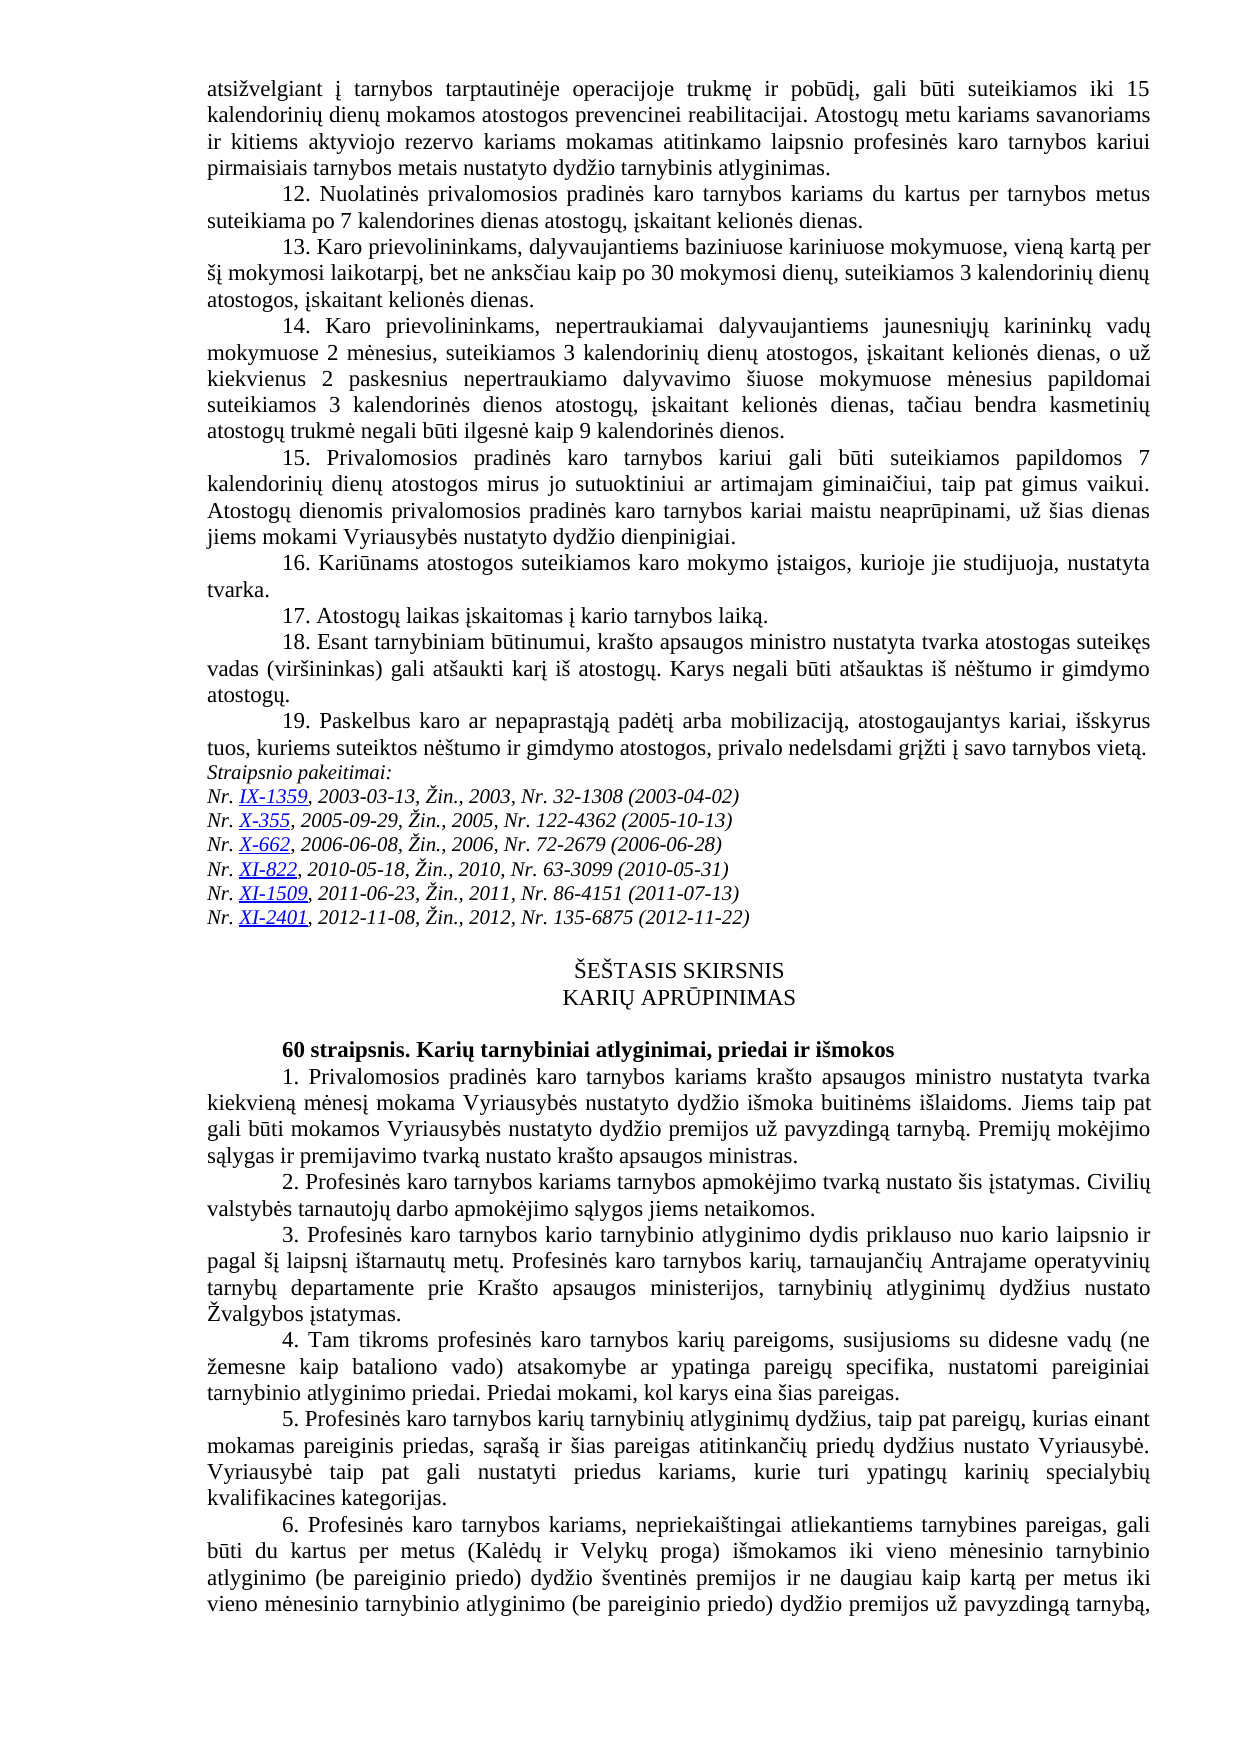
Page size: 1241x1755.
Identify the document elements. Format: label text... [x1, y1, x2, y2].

text 13. Karo prievolininkams, dalyvaujantiems baziniuose kariniuose mokymuose, vieną kartą per šį mokymosi laikotarpį, bet ne anksčiau kaip po 30 mokymosi dienų, suteikiamos 3 kalendorinių dienų atostogos, įskaitant kelionės dienas. [207, 233, 1152, 312]
text Nr. X-355, 2005-09-29, Žin., 2005, Nr. 122-4362 (2005-10-13) [207, 808, 1152, 832]
text 2. Profesinės karo tarnybos kariams tarnybos apmokėjimo tvarką nustato šis įstatymas. Civilių valstybės tarnautojų darbo apmokėjimo sąlygos jiems netaikomos. [207, 1168, 1152, 1221]
text 16. Kariūnams atostogos suteikiamos karo mokymo įstaigos, kurioje jie studijuoja, nustatyta tvarka. [207, 549, 1152, 602]
text 6. Profesinės karo tarnybos kariams, nepriekaištingai atliekantiems tarnybines pareigas, gali būti du kartus per metus (Kalėdų ir Velykų proga) išmokamos iki vieno mėnesinio tarnybinio atlyginimo (be pareiginio priedo) dydžio šventinės premijos ir ne daugiau kaip kartą per metus iki vieno mėnesinio tarnybinio atlyginimo (be pareiginio priedo) dydžio premijos už pavyzdingą tarnybą, [207, 1511, 1152, 1616]
text 12. Nuolatinės privalomosios pradinės karo tarnybos kariams du kartus per tarnybos metus suteikiama po 7 kalendorines dienas atostogų, įskaitant kelionės dienas. [207, 180, 1152, 233]
text Straipsnio pakeitimai: [207, 760, 1152, 784]
text atsižvelgiant į tarnybos tarptautinėje operacijoje trukmę ir pobūdį, gali būti suteikiamos iki 15 kalendorinių dienų mokamos atostogos prevencinei reabilitacijai. Atostogų metu kariams savanoriams ir kitiems aktyviojo rezervo kariams mokamas atitinkamo laipsnio profesinės karo tarnybos kariui pirmaisiais tarnybos metais nustatyto dydžio tarnybinis atlyginimas. [207, 75, 1152, 180]
text 1. Privalomosios pradinės karo tarnybos kariams krašto apsaugos ministro nustatyta tvarka kiekvieną mėnesį mokama Vyriausybės nustatyto dydžio išmoka buitinėms išlaidoms. Jiems taip pat gali būti mokamos Vyriausybės nustatyto dydžio premijos už pavyzdingą tarnybą. Premijų mokėjimo sąlygas ir premijavimo tvarką nustato krašto apsaugos ministras. [207, 1063, 1152, 1168]
text Nr. XI-1509, 2011-06-23, Žin., 2011, Nr. 86-4151 (2011-07-13) [207, 881, 1152, 904]
text Nr. XI-822, 2010-05-18, Žin., 2010, Nr. 63-3099 (2010-05-31) [207, 856, 1152, 881]
text 15. Privalomosios pradinės karo tarnybos kariui gali būti suteikiamos papildomos 7 kalendorinių dienų atostogos mirus jo sutuoktiniui ar artimajam giminaičiui, taip pat gimus vaikui. Atostogų dienomis privalomosios pradinės karo tarnybos kariai maistu neaprūpinami, už šias dienas jiems mokami Vyriausybės nustatyto dydžio dienpinigiai. [207, 444, 1152, 549]
text 3. Profesinės karo tarnybos kario tarnybinio atlyginimo dydis priklauso nuo kario laipsnio ir pagal šį laipsnį ištarnautų metų. Profesinės karo tarnybos karių, tarnaujančių Antrajame operatyvinių tarnybų departamente prie Krašto apsaugos ministerijos, tarnybinių atlyginimų dydžius nustato Žvalgybos įstatymas. [207, 1221, 1152, 1326]
text ŠEŠTASIS SKIRSNIS [207, 957, 1152, 984]
text 14. Karo prievolininkams, nepertraukiamai dalyvaujantiems jaunesniųjų karininkų vadų mokymuose 2 mėnesius, suteikiamos 3 kalendorinių dienų atostogos, įskaitant kelionės dienas, o už kiekvienus 2 paskesnius nepertraukiamo dalyvavimo šiuose mokymuose mėnesius papildomai suteikiamos 3 kalendorinės dienos atostogų, įskaitant kelionės dienas, tačiau bendra kasmetinių atostogų trukmė negali būti ilgesnė kaip 9 kalendorinės dienos. [207, 312, 1152, 444]
text 19. Paskelbus karo ar nepaprastąją padėtį arba mobilizaciją, atostogaujantys kariai, išskyrus tuos, kuriems suteiktos nėštumo ir gimdymo atostogos, privalo nedelsdami grįžti į savo tarnybos vietą. [207, 707, 1152, 760]
text 5. Profesinės karo tarnybos karių tarnybinių atlyginimų dydžius, taip pat pareigų, kurias einant mokamas pareiginis priedas, sąrašą ir šias pareigas atitinkančių priedų dydžius nustato Vyriausybė. Vyriausybė taip pat gali nustatyti priedus kariams, kurie turi ypatingų karinių specialybių kvalifikacines kategorijas. [207, 1405, 1152, 1511]
text KARIŲ APRŪPINIMAS [207, 984, 1152, 1010]
text Nr. XI-2401, 2012-11-08, Žin., 2012, Nr. 135-6875 (2012-11-22) [207, 904, 1152, 929]
text 17. Atostogų laikas įskaitomas į kario tarnybos laiką. [207, 602, 1152, 628]
text 60 straipsnis. Karių tarnybiniai atlyginimai, priedai ir išmokos [207, 1036, 1152, 1063]
text Nr. IX-1359, 2003-03-13, Žin., 2003, Nr. 32-1308 (2003-04-02) [207, 784, 1152, 808]
text Nr. X-662, 2006-06-08, Žin., 2006, Nr. 72-2679 (2006-06-28) [207, 832, 1152, 856]
text 18. Esant tarnybiniam būtinumui, krašto apsaugos ministro nustatyta tvarka atostogas suteikęs vadas (viršininkas) gali atšaukti karį iš atostogų. Karys negali būti atšauktas iš nėštumo ir gimdymo atostogų. [207, 628, 1152, 707]
text 4. Tam tikroms profesinės karo tarnybos karių pareigoms, susijusioms su didesne vadų (ne žemesne kaip bataliono vado) atsakomybe ar ypatinga pareigų specifika, nustatomi pareiginiai tarnybinio atlyginimo priedai. Priedai mokami, kol karys eina šias pareigas. [207, 1326, 1152, 1405]
